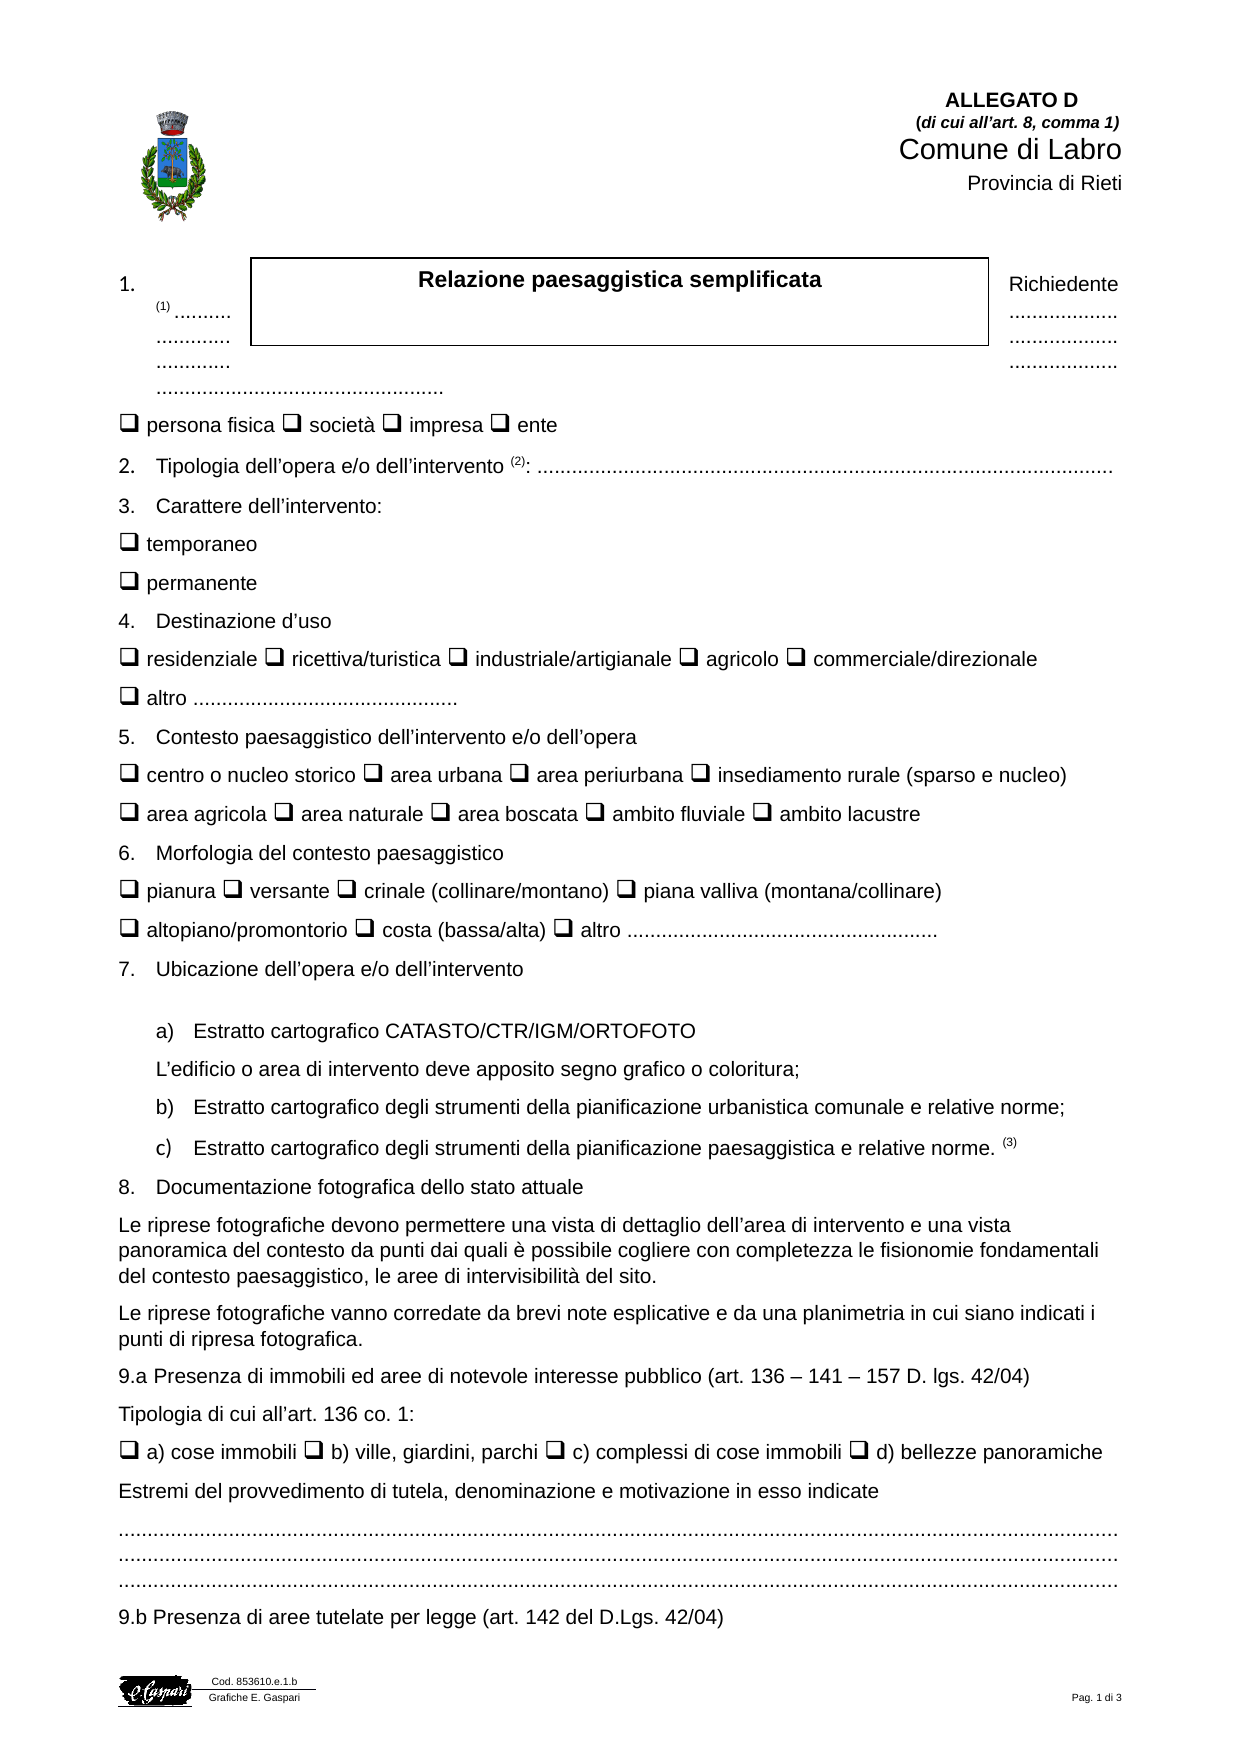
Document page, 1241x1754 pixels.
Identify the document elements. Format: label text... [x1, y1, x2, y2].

text  a) cose immobili  b) ville, giardini, parchi  c) complessi di cose immobili  d) bellezze panoramiche [118, 1440, 1122, 1465]
list Estratto cartografico CATASTO/CTR/IGM/ORTOFOTO [156, 1019, 1122, 1043]
list Tipologia dell’opera e/o dell’intervento (2): .................................................................................................... [118, 451, 1122, 479]
text  residenziale  ricettiva/turistica  industriale/artigianale  agricolo  commerciale/direzionale [118, 647, 1122, 672]
list Contesto paesaggistico dell’intervento e/o dell’opera [118, 725, 1122, 749]
text  permanente [118, 570, 1122, 595]
text Estremi del provvedimento di tutela, denominazione e motivazione in esso indicate [118, 1479, 1122, 1503]
list Richiedente (1) ............................................................................................................................................... [118, 269, 1122, 399]
text  pianura  versante  crinale (collinare/montano)  piana valliva (montana/collinare) [118, 879, 1122, 904]
text Tipologia di cui all’art. 136 co. 1: [118, 1402, 1122, 1426]
text  temporaneo [118, 531, 1122, 556]
text 9.a Presenza di immobili ed aree di notevole interesse pubblico (art. 136 – 141 – 157 D. lgs. 42/04) [118, 1364, 1122, 1388]
list Documentazione fotografica dello stato attuale [118, 1175, 1122, 1199]
picture [122, 101, 224, 233]
text  persona fisica  società  impresa  ente [118, 412, 1122, 437]
list Ubicazione dell’opera e/o dell’intervento [118, 957, 1122, 981]
list Destinazione d’uso [118, 609, 1122, 633]
text Le riprese fotografiche devono permettere una vista di dettaglio dell’area di intervento e una vista panoramica del contesto da punti dai quali è possibile cogliere con completezza le fisionomie fondamentali del contesto paesaggistico, le aree di intervisibilità del sito. [118, 1213, 1122, 1287]
list Estratto cartografico degli strumenti della pianificazione paesaggistica e relative norme. (3) [156, 1133, 1122, 1161]
list Morfologia del contesto paesaggistico [118, 841, 1122, 865]
text  centro o nucleo storico  area urbana  area periurbana  insediamento rurale (sparso e nucleo) [118, 763, 1122, 788]
text Le riprese fotografiche vanno corredate da brevi note esplicative e da una planimetria in cui siano indicati i punti di ripresa fotografica. [118, 1301, 1122, 1351]
list Carattere dell’intervento: [118, 494, 1122, 518]
picture [118, 1674, 192, 1706]
text  altro .............................................. [118, 686, 1122, 711]
text Provincia di Rieti [224, 171, 1122, 194]
text 9.b Presenza di aree tutelate per legge (art. 142 del D.Lgs. 42/04) [118, 1605, 1122, 1629]
text L’edificio o area di intervento deve apposito segno grafico o coloritura; [156, 1057, 1122, 1081]
list Estratto cartografico degli strumenti della pianificazione urbanistica comunale e relative norme; [156, 1095, 1122, 1119]
text  altopiano/promontorio  costa (bassa/alta)  altro ...................................................... [118, 918, 1122, 943]
text Comune di Labro [224, 132, 1122, 166]
text  area agricola  area naturale  area boscata  ambito fluviale  ambito lacustre [118, 802, 1122, 827]
